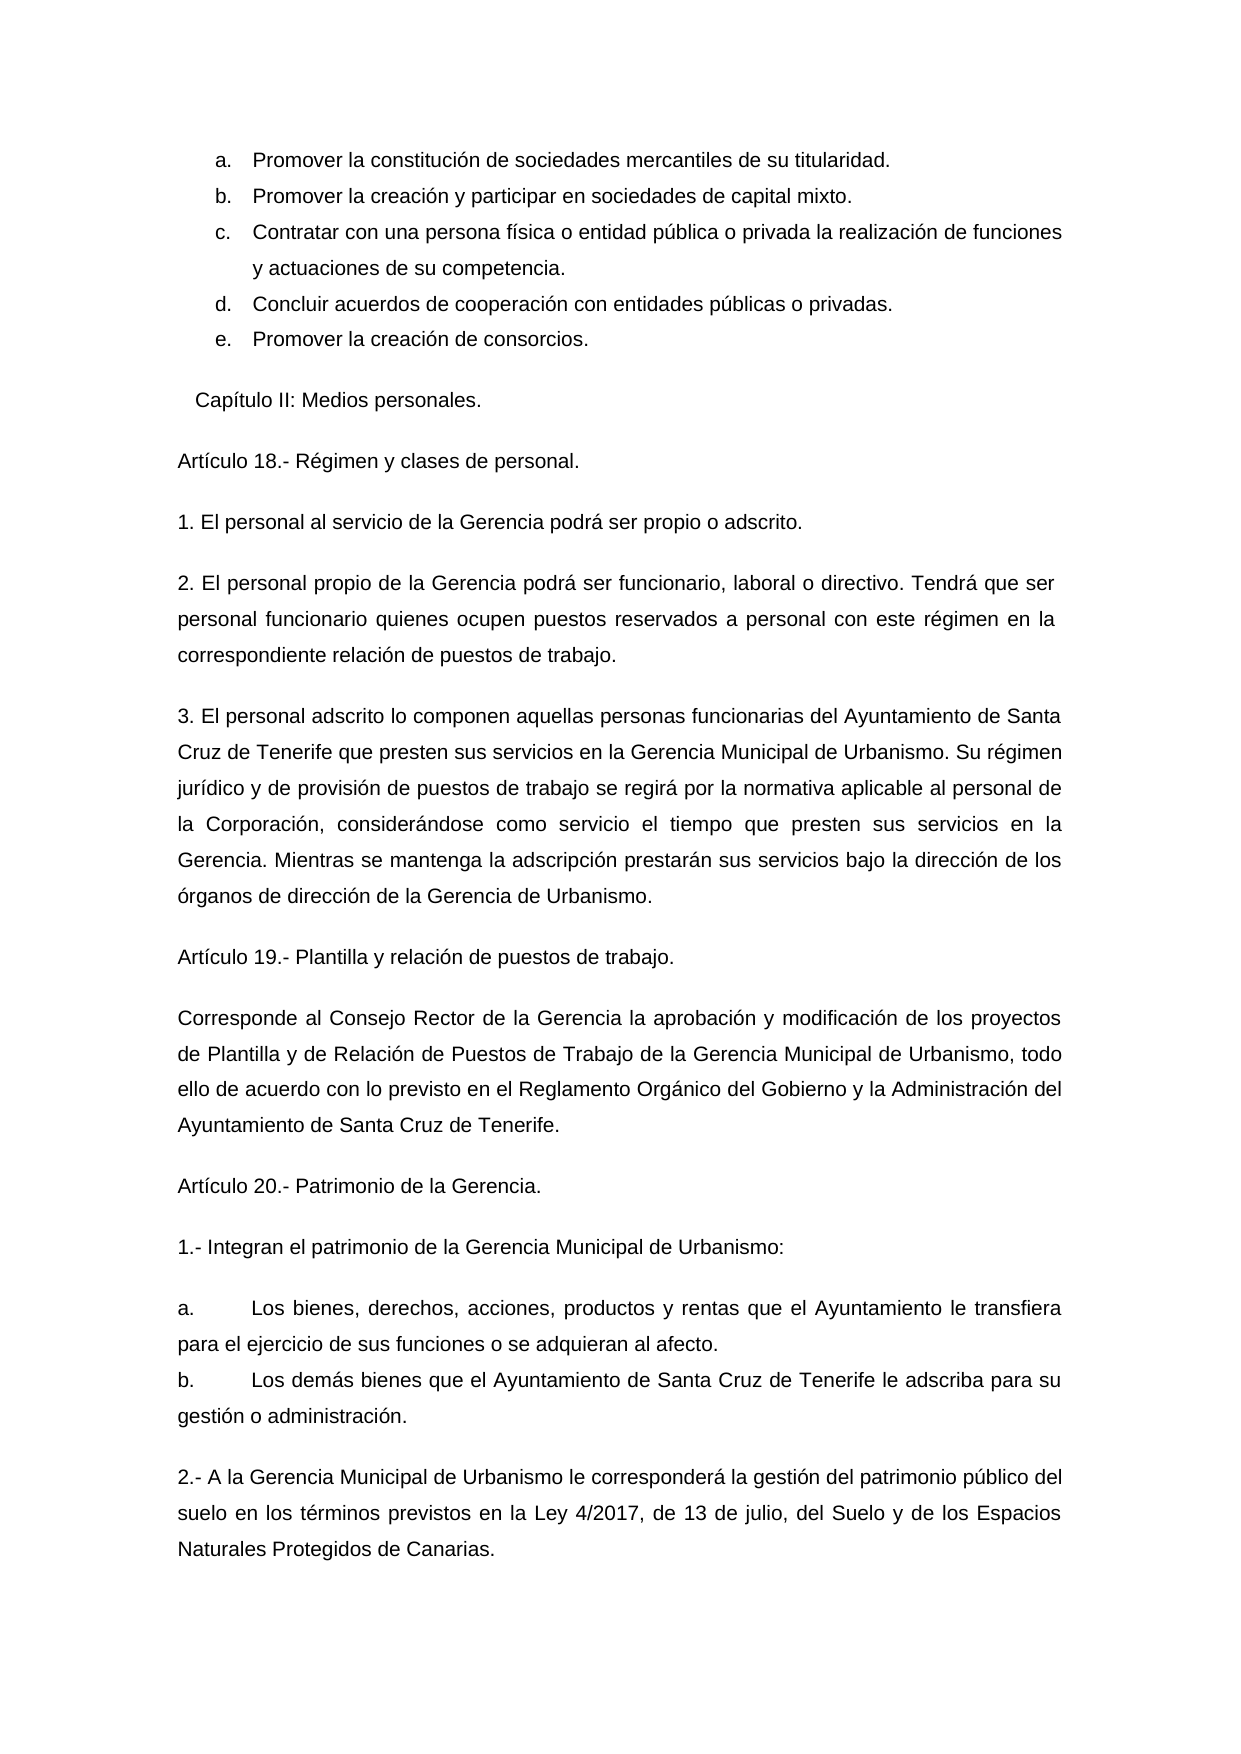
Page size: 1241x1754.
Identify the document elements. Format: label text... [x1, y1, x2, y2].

text Capítulo II: Medios personales. [195, 388, 1063, 412]
text Artículo 20.- Patrimonio de la Gerencia. [177, 1174, 1063, 1198]
text 1.- Integran el patrimonio de la Gerencia Municipal de Urbanismo: [177, 1235, 1063, 1259]
list Los bienes, derechos, acciones, productos y rentas que el Ayuntamiento le transfiera para el ejercicio de sus funciones o se adquieran al afecto. [177, 1296, 1063, 1356]
text Corresponde al Consejo Rector de la Gerencia la aprobación y modificación de los proyectos de Plantilla y de Relación de Puestos de Trabajo de la Gerencia Municipal de Urbanismo, todo ello de acuerdo con lo previsto en el Reglamento Orgánico del Gobierno y la Administración del Ayuntamiento de Santa Cruz de Tenerife. [177, 1005, 1063, 1137]
list Contratar con una persona física o entidad pública o privada la realización de funciones y actuaciones de su competencia. [215, 219, 1063, 279]
list Los demás bienes que el Ayuntamiento de Santa Cruz de Tenerife le adscriba para su gestión o administración. [177, 1368, 1063, 1428]
text Artículo 18.- Régimen y clases de personal. [177, 449, 1063, 473]
text 2.- A la Gerencia Municipal de Urbanismo le corresponderá la gestión del patrimonio público del suelo en los términos previstos en la Ley 4/2017, de 13 de julio, del Suelo y de los Espacios Naturales Protegidos de Canarias. [177, 1465, 1063, 1561]
list Promover la creación de consorcios. [215, 327, 1063, 351]
list Concluir acuerdos de cooperación con entidades públicas o privadas. [215, 291, 1063, 315]
text 1. El personal al servicio de la Gerencia podrá ser propio o adscrito. [177, 510, 1063, 534]
text 3. El personal adscrito lo componen aquellas personas funcionarias del Ayuntamiento de Santa Cruz de Tenerife que presten sus servicios en la Gerencia Municipal de Urbanismo. Su régimen jurídico y de provisión de puestos de trabajo se regirá por la normativa aplicable al personal de la Corporación, considerándose como servicio el tiempo que presten sus servicios en la Gerencia. Mientras se mantenga la adscripción prestarán sus servicios bajo la dirección de los órganos de dirección de la Gerencia de Urbanismo. [177, 704, 1063, 907]
list Promover la creación y participar en sociedades de capital mixto. [215, 183, 1063, 207]
text 2. El personal propio de la Gerencia podrá ser funcionario, laboral o directivo. Tendrá que ser personal funcionario quienes ocupen puestos reservados a personal con este régimen en la correspondiente relación de puestos de trabajo. [177, 571, 1057, 667]
list Promover la constitución de sociedades mercantiles de su titularidad. [215, 148, 1063, 172]
text Artículo 19.- Plantilla y relación de puestos de trabajo. [177, 944, 1063, 968]
